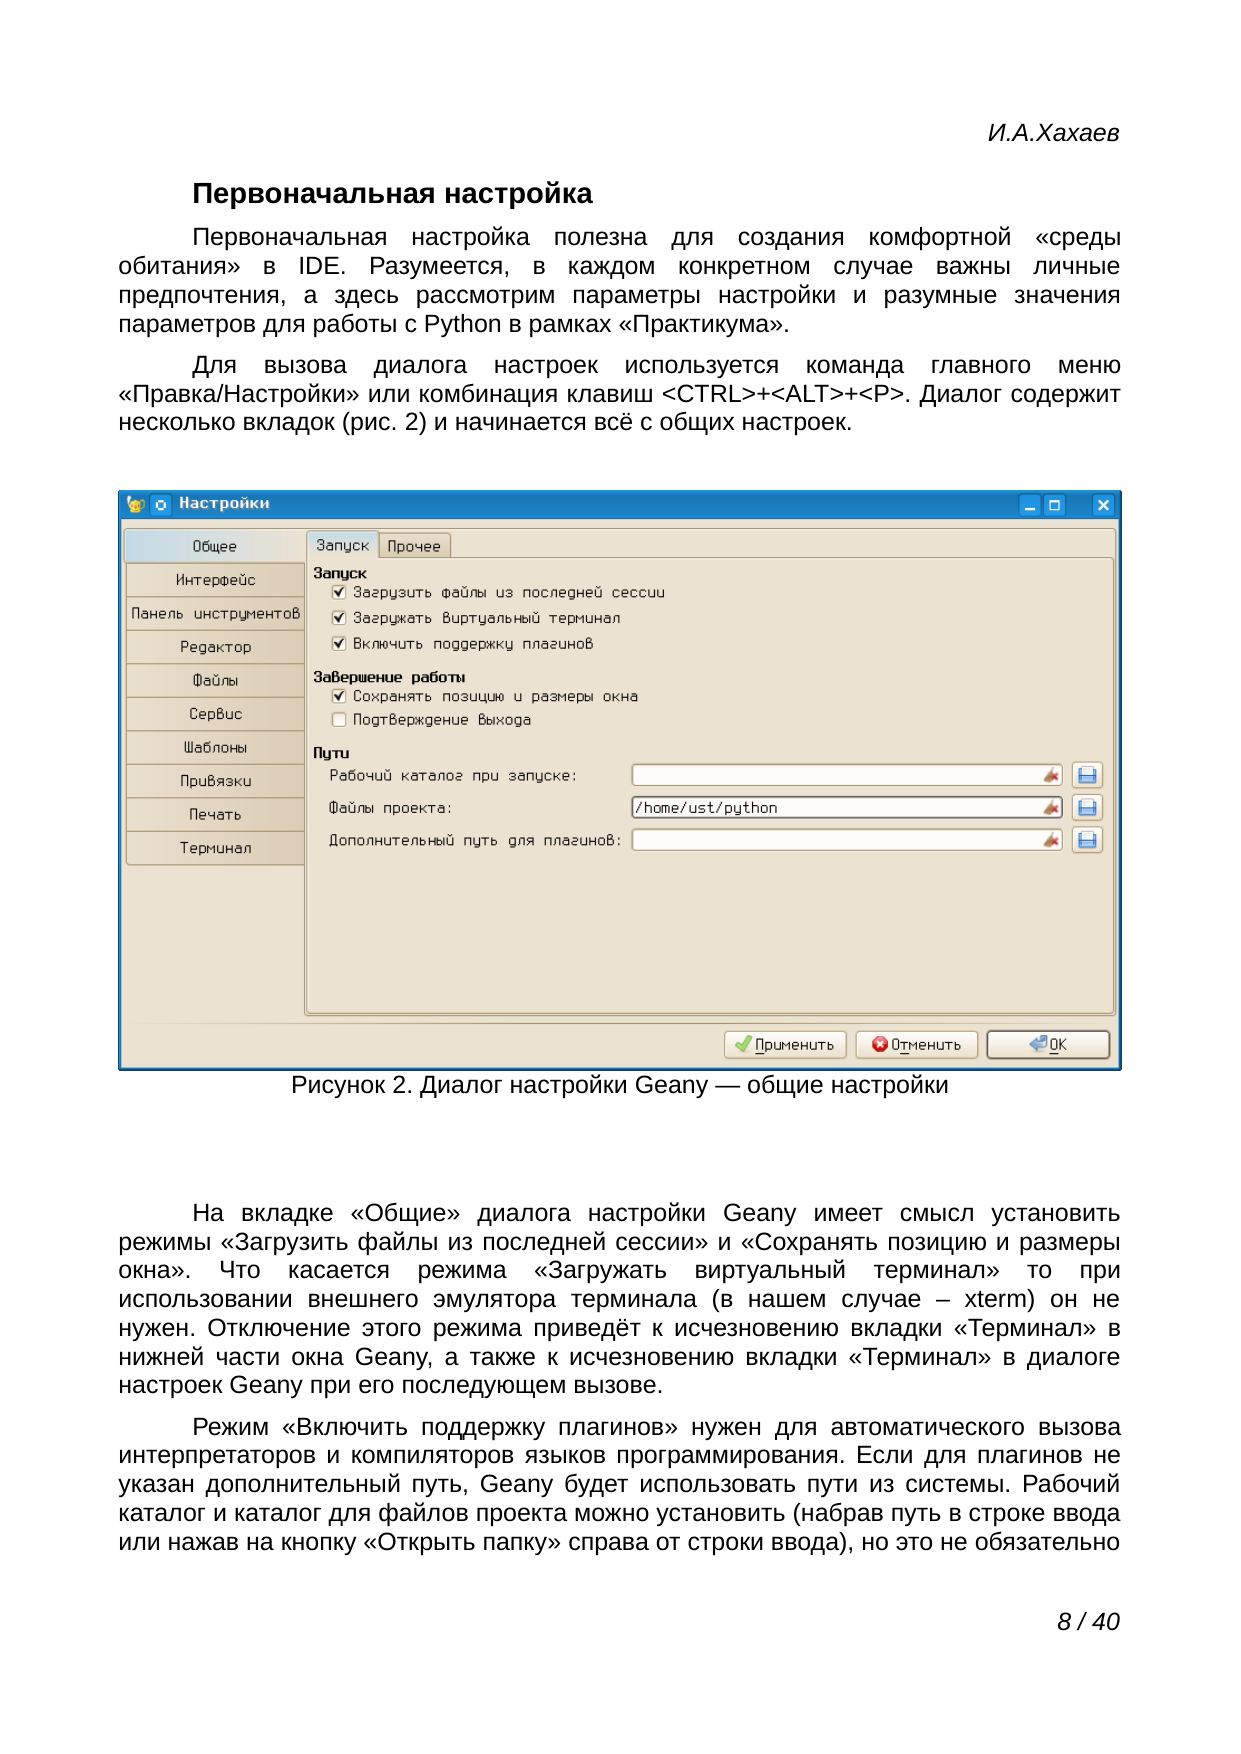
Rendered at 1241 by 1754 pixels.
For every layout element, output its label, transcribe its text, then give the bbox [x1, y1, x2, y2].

picture [118, 490, 1122, 1071]
text На вкладке «Общие» диалога настройки Geany имеет смысл установить режимы «Загрузить файлы из последней сессии» и «Сохранять позицию и размеры окна». Что касается режима «Загружать виртуальный терминал» то при использовании внешнего эмулятора терминала (в нашем случае – xterm) он не нужен. Отключение этого режима приведёт к исчезновению вкладки «Терминал» в нижней части окна Geany, а также к исчезновению вкладки «Терминал» в диалоге настроек Geany при его последующем вызове. [118, 1198, 1122, 1399]
text Рисунок 2. Диалог настройки Geany — общие настройки [118, 1071, 1122, 1099]
text Режим «Включить поддержку плагинов» нужен для автоматического вызова интерпретаторов и компиляторов языков программирования. Если для плагинов не указан дополнительный путь, Geany будет использовать пути из системы. Рабочий каталог и каталог для файлов проекта можно установить (набрав путь в строке ввода или нажав на кнопку «Открыть папку» справа от строки ввода), но это не обязательно [118, 1412, 1122, 1555]
text Первоначальная настройка полезна для создания комфортной «среды обитания» в IDE. Разумеется, в каждом конкретном случае важны личные предпочтения, а здесь рассмотрим параметры настройки и разумные значения параметров для работы с Python в рамках «Практикума». [118, 222, 1122, 337]
subtitle Первоначальная настройка [118, 176, 1122, 210]
text Для вызова диалога настроек используется команда главного меню «Правка/Настройки» или комбинация клавиш <CTRL>+<ALT>+<P>. Диалог содержит несколько вкладок (рис. 2) и начинается всё с общих настроек. [118, 350, 1122, 436]
